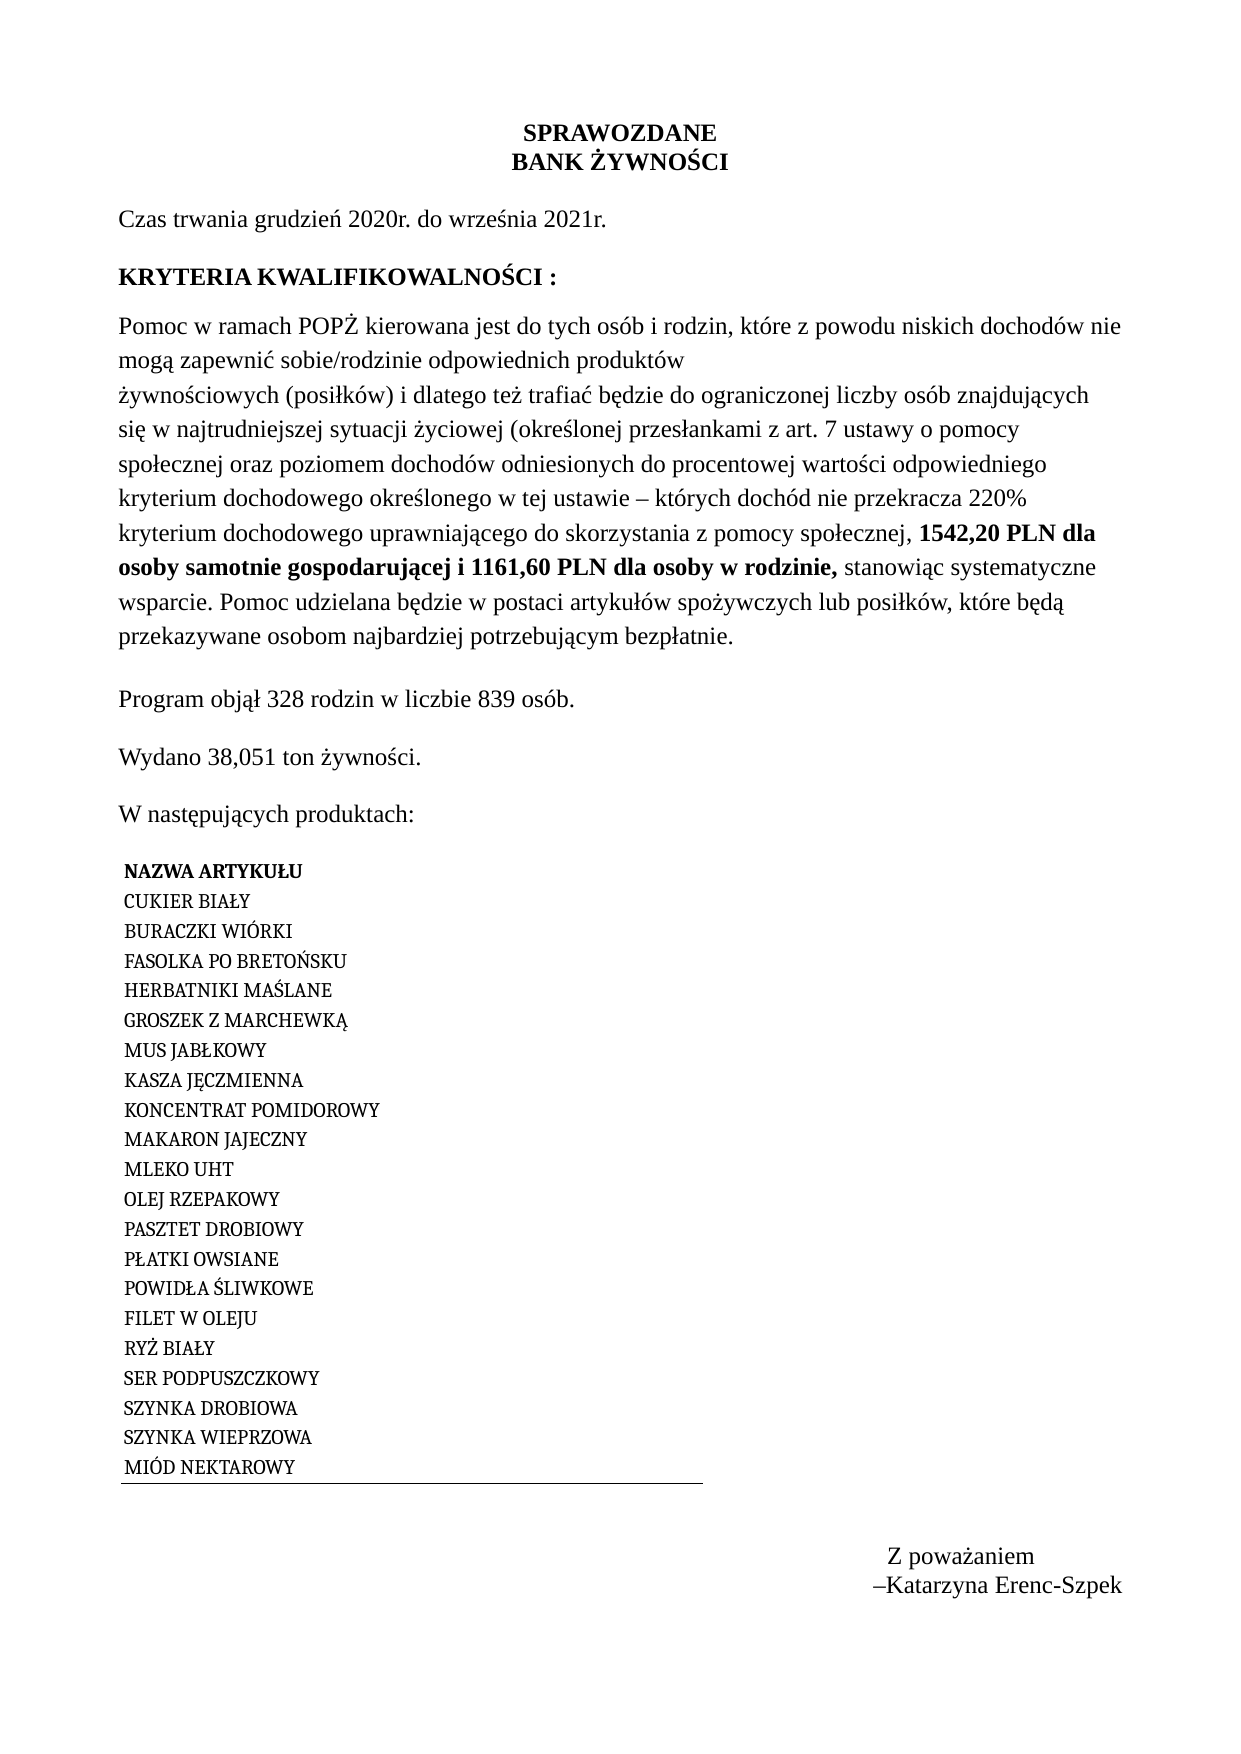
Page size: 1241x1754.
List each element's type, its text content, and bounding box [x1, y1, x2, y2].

table_cell CUKIER BIAŁY [121, 887, 703, 917]
text BANK ŻYWNOŚCI [118, 147, 1122, 176]
text Wydano 38,051 ton żywności. [118, 742, 1122, 771]
text Program objął 328 rodzin w liczbie 839 osób. [118, 684, 1122, 713]
table_cell MAKARON JAJECZNY [121, 1125, 703, 1155]
text Pomoc w ramach POPŻ kierowana jest do tych osób i rodzin, które z powodu niskich dochodów nie mogą zapewnić sobie/rodzinie odpowiednich produktów żywnościowych (posiłków) i dlatego też trafiać będzie do ograniczonej liczby osób znajdujących się w najtrudniejszej sytuacji życiowej (określonej przesłankami z art. 7 ustawy o pomocy społecznej oraz poziomem dochodów odniesionych do procentowej wartości odpowiedniego kryterium dochodowego określonego w tej ustawie – których dochód nie przekracza 220% kryterium dochodowego uprawniającego do skorzystania z pomocy społecznej, 1542,20 PLN dla osoby samotnie gospodarującej i 1161,60 PLN dla osoby w rodzinie, stanowiąc systematyczne wsparcie. Pomoc udzielana będzie w postaci artykułów spożywczych lub posiłków, które będą przekazywane osobom najbardziej potrzebującym bezpłatnie. [118, 311, 1122, 650]
table_cell MLEKO UHT [121, 1155, 703, 1185]
text Z poważaniem [118, 1541, 1122, 1570]
text W następujących produktach: [118, 799, 1122, 828]
table_cell PASZTET DROBIOWY [121, 1215, 703, 1244]
table_header NAZWA ARTYKUŁU [121, 857, 703, 887]
table_cell BURACZKI WIÓRKI [121, 917, 703, 946]
table_cell GROSZEK Z MARCHEWKĄ [121, 1006, 703, 1036]
table_cell SZYNKA WIEPRZOWA [121, 1423, 703, 1453]
table_cell POWIDŁA ŚLIWKOWE [121, 1274, 703, 1304]
text Czas trwania grudzień 2020r. do września 2021r. [118, 204, 1122, 233]
table_cell PŁATKI OWSIANE [121, 1244, 703, 1274]
text SPRAWOZDANE [118, 118, 1122, 147]
text KRYTERIA KWALIFIKOWALNOŚCI : [118, 262, 1122, 291]
table_cell OLEJ RZEPAKOWY [121, 1185, 703, 1214]
table_cell KONCENTRAT POMIDOROWY [121, 1095, 703, 1125]
table_cell FILET W OLEJU [121, 1304, 703, 1334]
table_cell RYŻ BIAŁY [121, 1334, 703, 1363]
table_cell HERBATNIKI MAŚLANE [121, 976, 703, 1006]
table_cell FASOLKA PO BRETOŃSKU [121, 946, 703, 976]
table_cell MUS JABŁKOWY [121, 1036, 703, 1066]
table_cell KASZA JĘCZMIENNA [121, 1066, 703, 1095]
table_cell MIÓD NEKTAROWY [121, 1453, 703, 1483]
text –Katarzyna Erenc-Szpek [118, 1570, 1122, 1599]
table_cell SZYNKA DROBIOWA [121, 1393, 703, 1423]
table_cell SER PODPUSZCZKOWY [121, 1364, 703, 1393]
